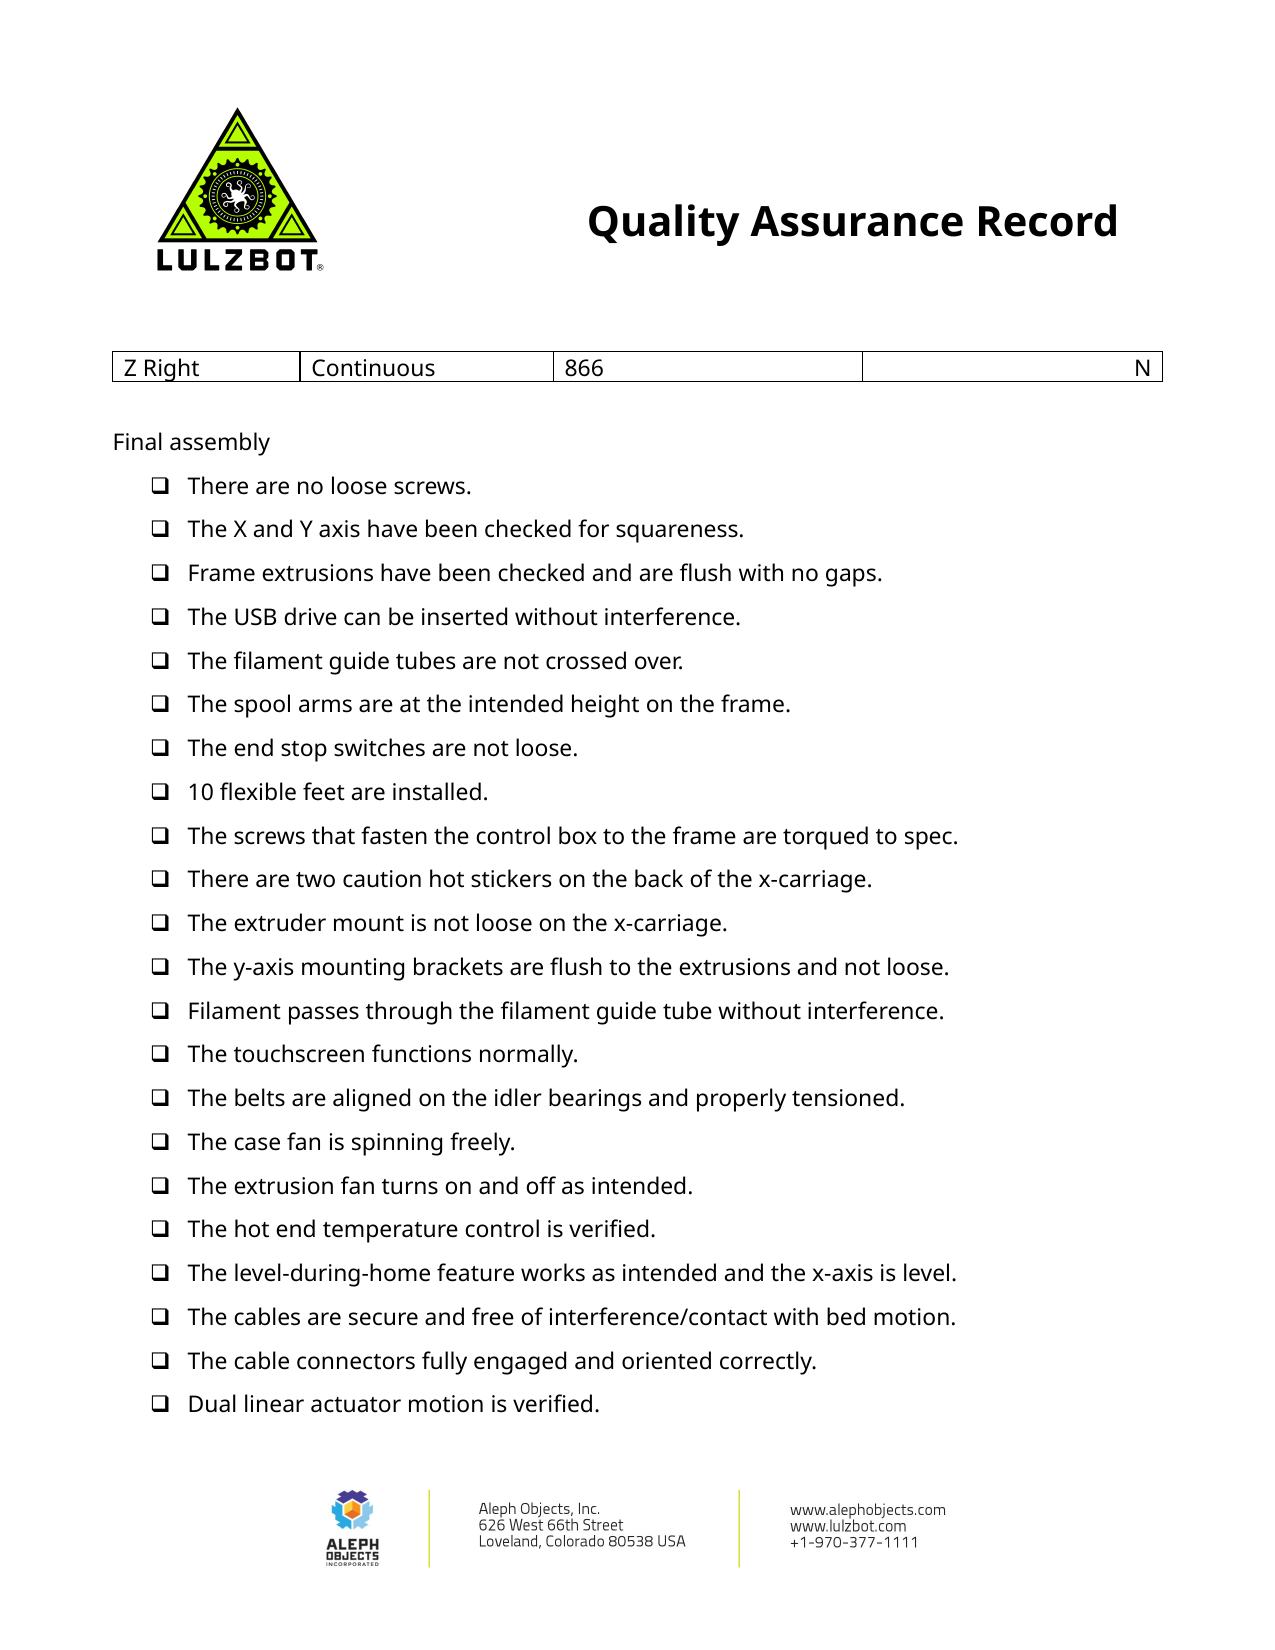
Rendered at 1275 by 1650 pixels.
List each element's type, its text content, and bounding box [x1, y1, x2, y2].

list The end stop switches are not loose. [150, 732, 1162, 763]
text Final assembly [112, 426, 1162, 457]
list The y-axis mounting brackets are flush to the extrusions and not loose. [150, 951, 1162, 982]
table_cell N [863, 352, 1162, 381]
list Dual linear actuator motion is verified. [150, 1388, 1162, 1419]
list Frame extrusions have been checked and are flush with no gaps. [150, 557, 1162, 588]
list There are no loose screws. [150, 469, 1162, 501]
list There are two caution hot stickers on the back of the x-carriage. [150, 863, 1162, 894]
table_cell 866 [554, 352, 862, 381]
list The filament guide tubes are not crossed over. [150, 644, 1162, 676]
list The extrusion fan turns on and off as intended. [150, 1169, 1162, 1201]
picture [0, 1452, 1275, 1603]
list The level-during-home feature works as intended and the x-axis is level. [150, 1257, 1162, 1288]
list The X and Y axis have been checked for squareness. [150, 513, 1162, 544]
list The case fan is spinning freely. [150, 1126, 1162, 1157]
table_cell Continuous [301, 352, 553, 381]
list The cables are secure and free of interference/contact with bed motion. [150, 1301, 1162, 1332]
list The extruder mount is not loose on the x-carriage. [150, 907, 1162, 938]
list The belts are aligned on the idler bearings and properly tensioned. [150, 1082, 1162, 1113]
table_cell Z Right [113, 352, 299, 381]
list The cable connectors fully engaged and oriented correctly. [150, 1344, 1162, 1376]
list 10 flexible feet are installed. [150, 776, 1162, 807]
list The hot end temperature control is verified. [150, 1213, 1162, 1244]
picture [146, 96, 335, 286]
list The spool arms are at the intended height on the frame. [150, 688, 1162, 719]
list The screws that fasten the control box to the frame are torqued to spec. [150, 819, 1162, 851]
list The USB drive can be inserted without interference. [150, 601, 1162, 632]
list Filament passes through the filament guide tube without interference. [150, 994, 1162, 1026]
list The touchscreen functions normally. [150, 1038, 1162, 1069]
